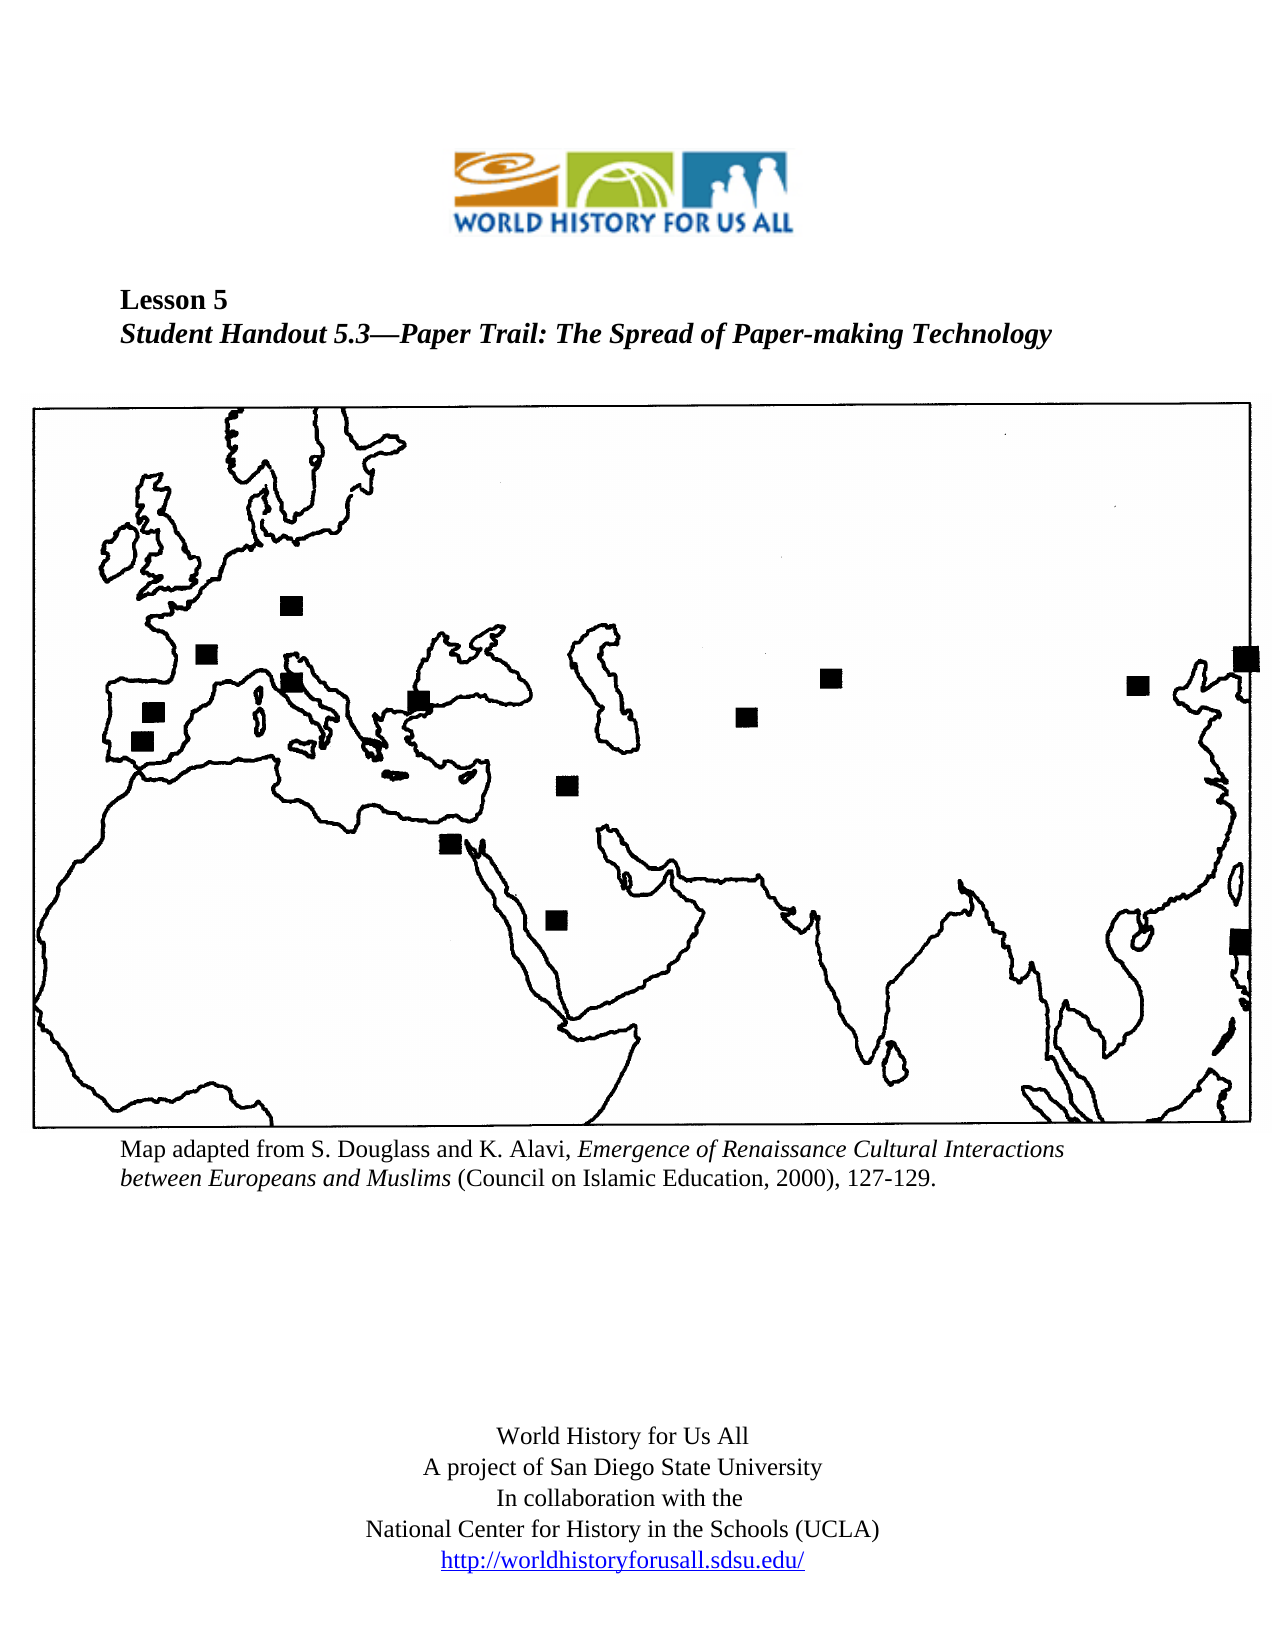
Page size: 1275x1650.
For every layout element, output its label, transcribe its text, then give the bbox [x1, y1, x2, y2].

picture [442, 148, 803, 237]
picture [20, 393, 1272, 1133]
text Student Handout 5.3—Paper Trail: The Spread of Paper-making Technology [120, 316, 1125, 349]
text Lesson 5 [120, 282, 1125, 316]
text Map adapted from S. Douglass and K. Alavi, Emergence of Renaissance Cultural Interactions between Europeans and Muslims (Council on Islamic Education, 2000), 127-129. [120, 1134, 1125, 1191]
